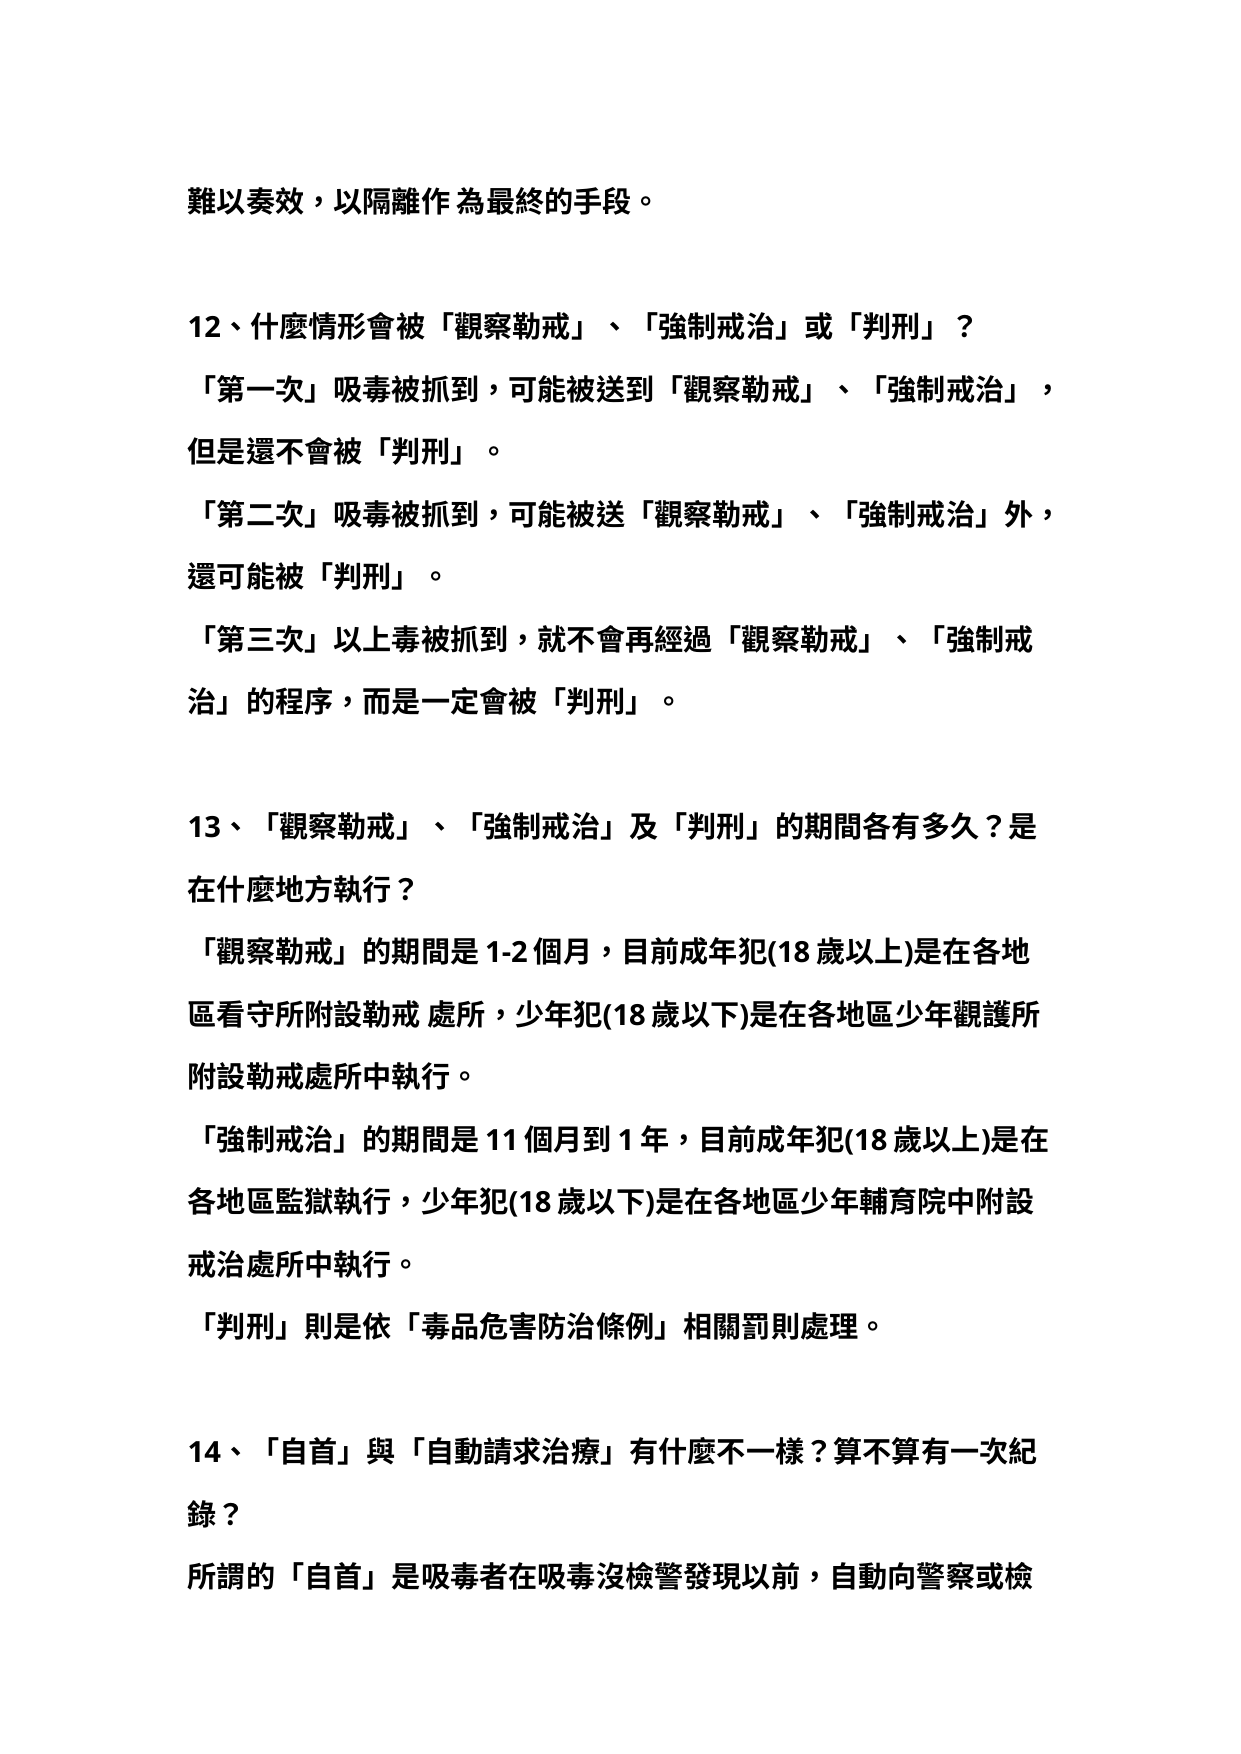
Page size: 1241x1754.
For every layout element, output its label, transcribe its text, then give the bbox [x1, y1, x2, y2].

text 14、「自首」與「自動請求治療」有什麼不一樣？算不算有一次紀錄？ [187, 1408, 1053, 1533]
text 「強制戒治」的期間是11個月到1年，目前成年犯(18歲以上)是在各地區監獄執行，少年犯(18歲以下)是在各地區少年輔育院中附設戒治處所中執行。 [187, 1096, 1053, 1283]
text 12、什麼情形會被「觀察勒戒」、「強制戒治」或「判刑」？ [187, 283, 1053, 346]
text 「第二次」吸毒被抓到，可能被送「觀察勒戒」、「強制戒治」外，還可能被「判刑」。 [187, 471, 1053, 596]
text 「第一次」吸毒被抓到，可能被送到「觀察勒戒」、「強制戒治」，但是還不會被「判刑」。 [187, 346, 1053, 471]
text 「觀察勒戒」的期間是1-2個月，目前成年犯(18歲以上)是在各地區看守所附設勒戒 處所，少年犯(18歲以下)是在各地區少年觀護所附設勒戒處所中執行。 [187, 908, 1053, 1096]
text 「第三次」以上毒被抓到，就不會再經過「觀察勒戒」、「強制戒治」的程序，而是一定會被「判刑」。 [187, 596, 1053, 721]
text 難以奏效，以隔離作 為最終的手段。 [187, 158, 1053, 221]
text 所謂的「自首」是吸毒者在吸毒沒檢警發現以前，自動向警察或檢 [187, 1533, 1053, 1596]
text 「判刑」則是依「毒品危害防治條例」相關罰則處理。 [187, 1283, 1053, 1346]
text 13、「觀察勒戒」、「強制戒治」及「判刑」的期間各有多久？是在什麼地方執行？ [187, 783, 1053, 908]
